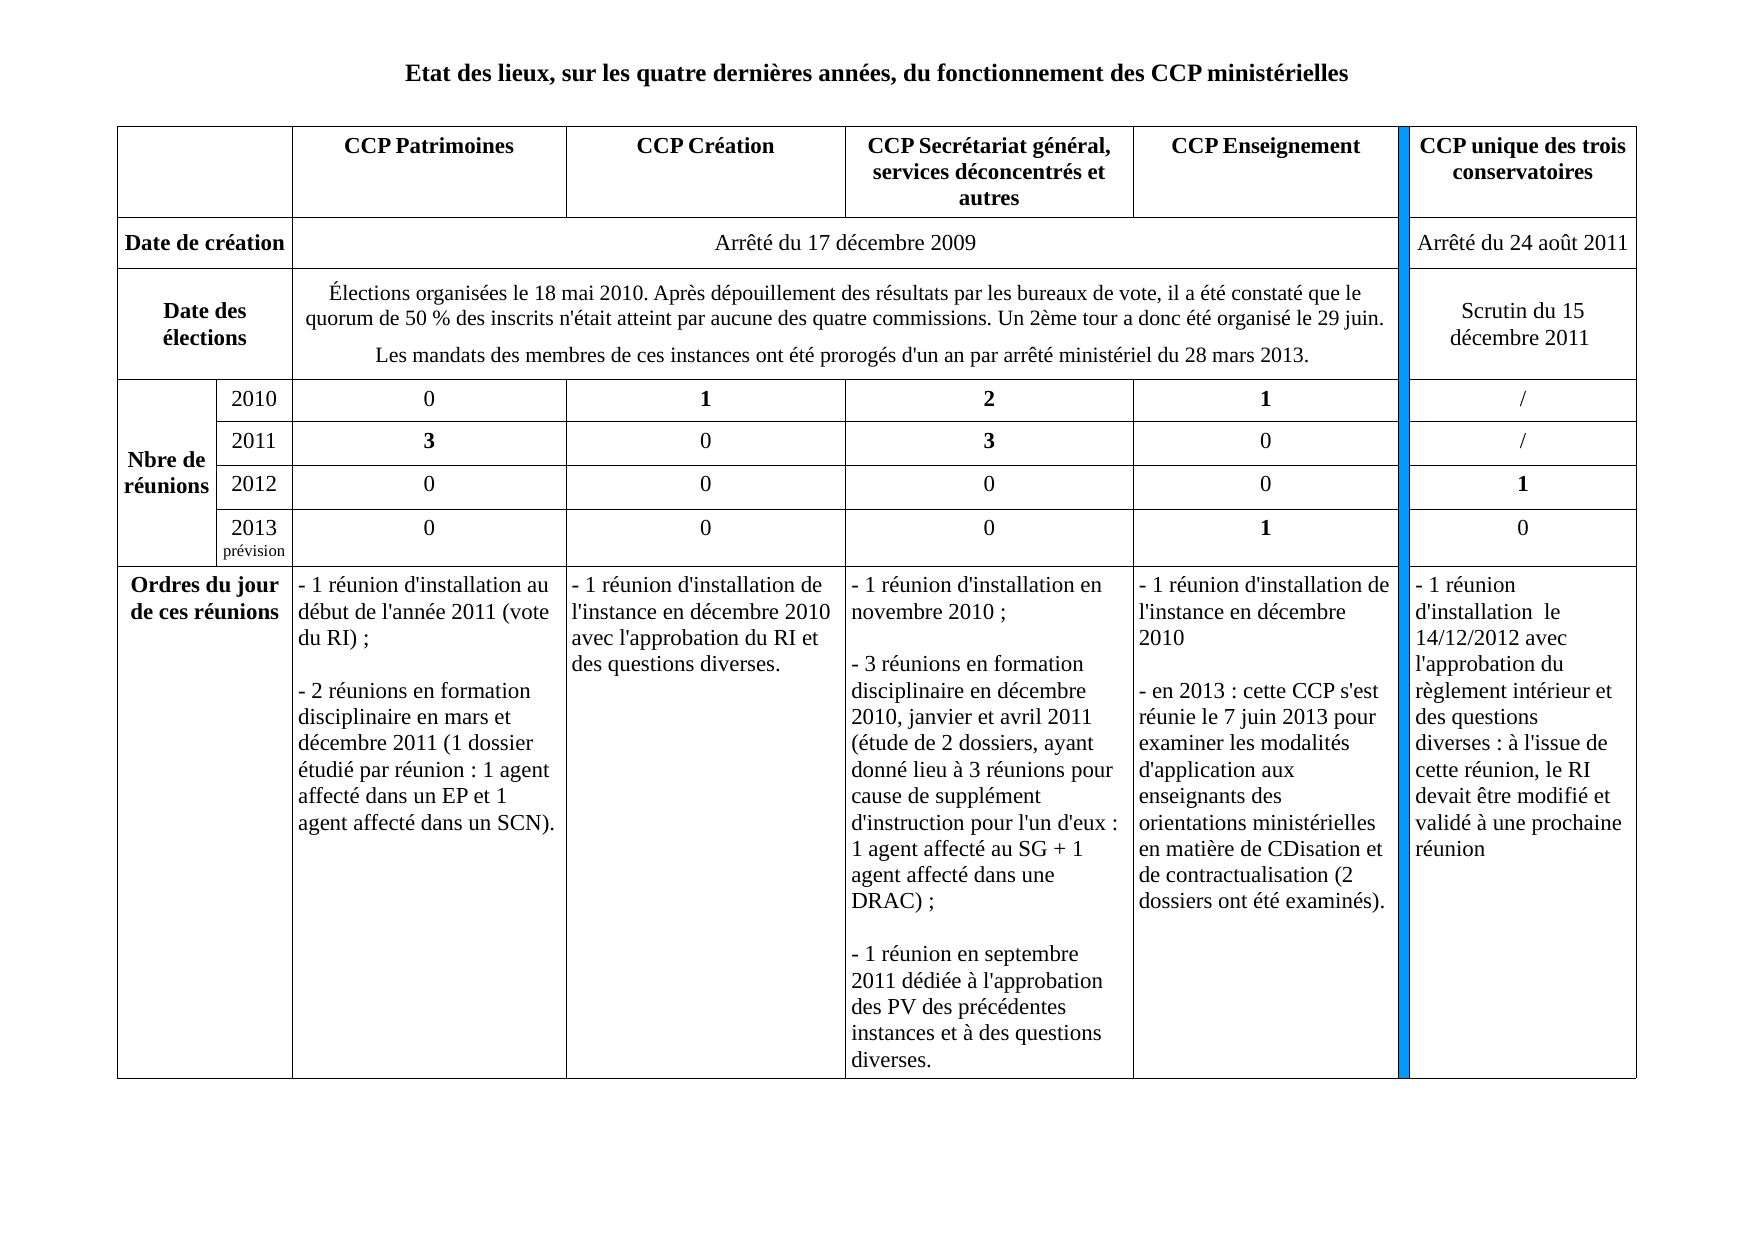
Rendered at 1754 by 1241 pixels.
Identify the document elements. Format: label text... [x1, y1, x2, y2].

table_header CCP Enseignement [1134, 127, 1398, 217]
table_header CCP Création [567, 127, 845, 217]
table_cell 0 [567, 510, 845, 566]
table_cell 0 [846, 510, 1133, 566]
table_cell Ordres du jour de ces réunions [118, 567, 292, 1078]
table_cell - 1 réunion d'installation au début de l'année 2011 (vote du RI) ; - 2 réunions en formation disciplinaire en mars et décembre 2011 (1 dossier étudié par réunion : 1 agent affecté dans un EP et 1 agent affecté dans un SCN). [293, 567, 566, 1078]
table_header CCP Secrétariat général, services déconcentrés et autres [846, 127, 1133, 217]
table_cell 2012 [217, 466, 292, 508]
table_cell 0 [1134, 466, 1398, 508]
table_cell 1 [1134, 380, 1398, 421]
table_cell Date de création [118, 218, 292, 268]
table_cell 2 [846, 380, 1133, 421]
table_cell Scrutin du 15 décembre 2011 [1410, 269, 1636, 379]
table_cell - 1 réunion d'installation le 14/12/2012 avec l'approbation du règlement intérieur et des questions diverses : à l'issue de cette réunion, le RI devait être modifié et validé à une prochaine réunion [1410, 567, 1636, 1078]
table_cell / [1410, 422, 1636, 465]
table_cell 0 [1134, 422, 1398, 465]
table_cell 0 [567, 422, 845, 465]
table_cell 1 [1134, 510, 1398, 566]
table_cell Date des élections [118, 269, 292, 379]
table_cell 0 [567, 466, 845, 508]
table_header [1399, 127, 1409, 1078]
table_header CCP unique des trois conservatoires [1410, 127, 1636, 217]
table_cell Arrêté du 24 août 2011 [1410, 218, 1636, 268]
table_cell 2011 [217, 422, 292, 465]
table_cell Arrêté du 17 décembre 2009 [293, 218, 1398, 268]
table_cell 2010 [217, 380, 292, 421]
table_cell / [1410, 380, 1636, 421]
table_cell Élections organisées le 18 mai 2010. Après dépouillement des résultats par les bureaux de vote, il a été constaté que le quorum de 50 % des inscrits n'était atteint par aucune des quatre commissions. Un 2ème tour a donc été organisé le 29 juin. Les mandats des membres de ces instances ont été prorogés d'un an par arrêté ministériel du 28 mars 2013. [293, 269, 1398, 379]
table_cell - 1 réunion d'installation de l'instance en décembre 2010 - en 2013 : cette CCP s'est réunie le 7 juin 2013 pour examiner les modalités d'application aux enseignants des orientations ministérielles en matière de CDisation et de contractualisation (2 dossiers ont été examinés). [1134, 567, 1398, 1078]
table_cell 0 [846, 466, 1133, 508]
table_header [118, 127, 292, 217]
table_cell 2013 prévision [217, 510, 292, 566]
table_cell Nbre de réunions [118, 380, 216, 566]
table_header CCP Patrimoines [293, 127, 566, 217]
table_cell 3 [293, 422, 566, 465]
table_cell 3 [846, 422, 1133, 465]
table_cell 1 [567, 380, 845, 421]
table_cell 0 [293, 510, 566, 566]
table_cell - 1 réunion d'installation de l'instance en décembre 2010 avec l'approbation du RI et des questions diverses. [567, 567, 845, 1078]
table_cell 0 [293, 380, 566, 421]
table_cell 1 [1410, 466, 1636, 508]
text Etat des lieux, sur les quatre dernières années, du fonctionnement des CCP ministérielles [118, 58, 1636, 87]
table_cell - 1 réunion d'installation en novembre 2010 ; - 3 réunions en formation disciplinaire en décembre 2010, janvier et avril 2011 (étude de 2 dossiers, ayant donné lieu à 3 réunions pour cause de supplément d'instruction pour l'un d'eux : 1 agent affecté au SG + 1 agent affecté dans une DRAC) ; - 1 réunion en septembre 2011 dédiée à l'approbation des PV des précédentes instances et à des questions diverses. [846, 567, 1133, 1078]
table_cell 0 [1410, 510, 1636, 566]
table_cell 0 [293, 466, 566, 508]
